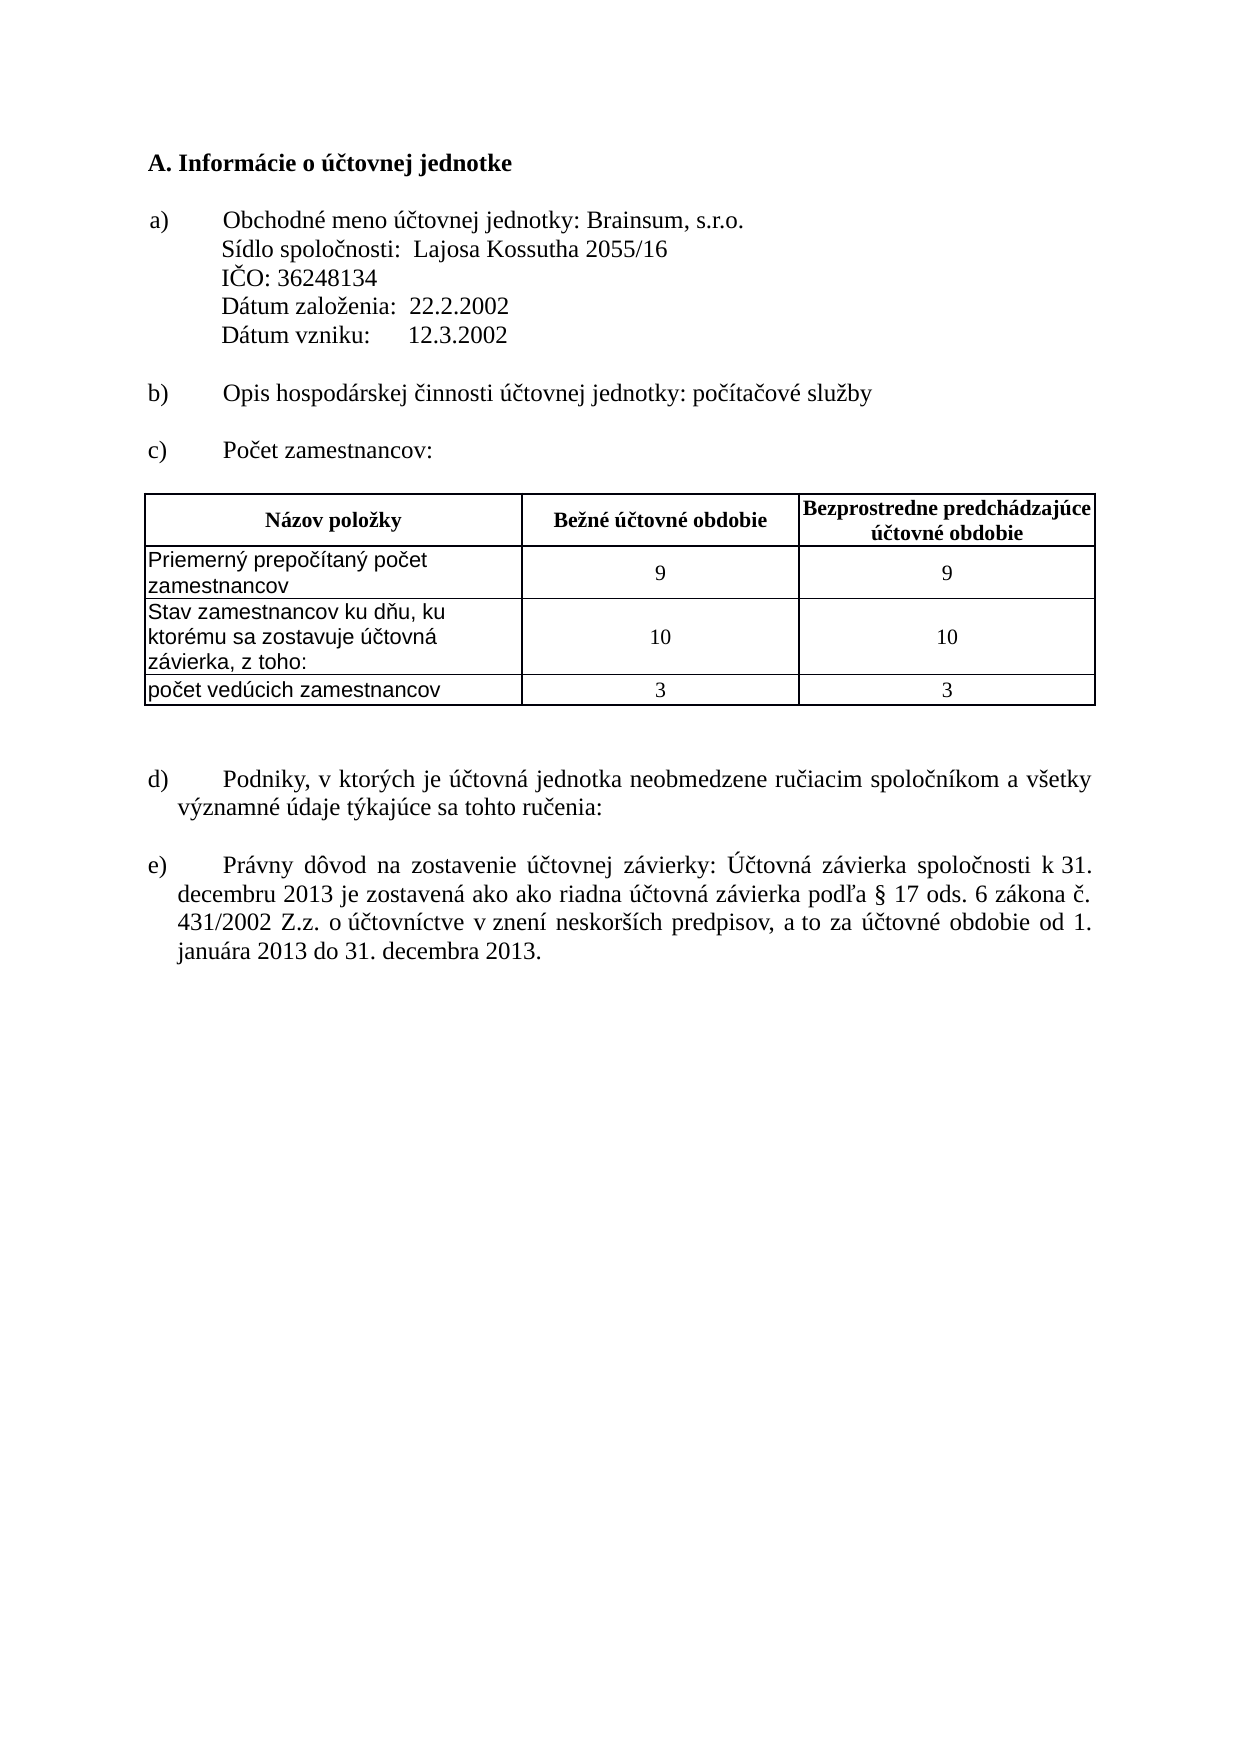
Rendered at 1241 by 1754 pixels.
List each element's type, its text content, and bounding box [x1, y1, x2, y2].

text A. Informácie o účtovnej jednotke [148, 148, 1092, 176]
list Počet zamestnancov: [148, 435, 1092, 464]
table_header Bezprostredne predchádzajúce účtovné obdobie [800, 495, 1094, 545]
table_cell 9 [800, 547, 1094, 598]
table_cell 10 [523, 599, 798, 674]
table_cell počet vedúcich zamestnancov [146, 675, 521, 704]
table_cell 9 [523, 547, 798, 598]
table_header Bežné účtovné obdobie [523, 495, 798, 545]
table_cell Priemerný prepočítaný počet zamestnancov [146, 547, 521, 598]
text Dátum vzniku: 12.3.2002 [177, 320, 1092, 349]
table_cell 3 [800, 675, 1094, 704]
list Právny dôvod na zostavenie účtovnej závierky: Účtovná závierka spoločnosti k 31. decembru 2013 je zostavená ako ako riadna účtovná závierka podľa § 17 ods. 6 zákona č. 431/2002 Z.z. o účtovníctve v znení neskorších predpisov, a to za účtovné obdobie od 1. januára 2013 do 31. decembra 2013. [148, 850, 1092, 965]
table_cell Stav zamestnancov ku dňu, ku ktorému sa zostavuje účtovná závierka, z toho: [146, 599, 521, 674]
text Dátum založenia: 22.2.2002 [177, 291, 1092, 320]
table_cell 3 [523, 675, 798, 704]
text Sídlo spoločnosti: Lajosa Kossutha 2055/16 [177, 234, 1092, 263]
list Obchodné meno účtovnej jednotky: Brainsum, s.r.o. [149, 205, 1092, 234]
list Podniky, v ktorých je účtovná jednotka neobmedzene ručiacim spoločníkom a všetky významné údaje týkajúce sa tohto ručenia: [148, 764, 1092, 821]
text IČO: 36248134 [177, 263, 1092, 291]
list Opis hospodárskej činnosti účtovnej jednotky: počítačové služby [148, 378, 1092, 406]
table_cell 10 [800, 599, 1094, 674]
table_header Názov položky [146, 495, 521, 545]
